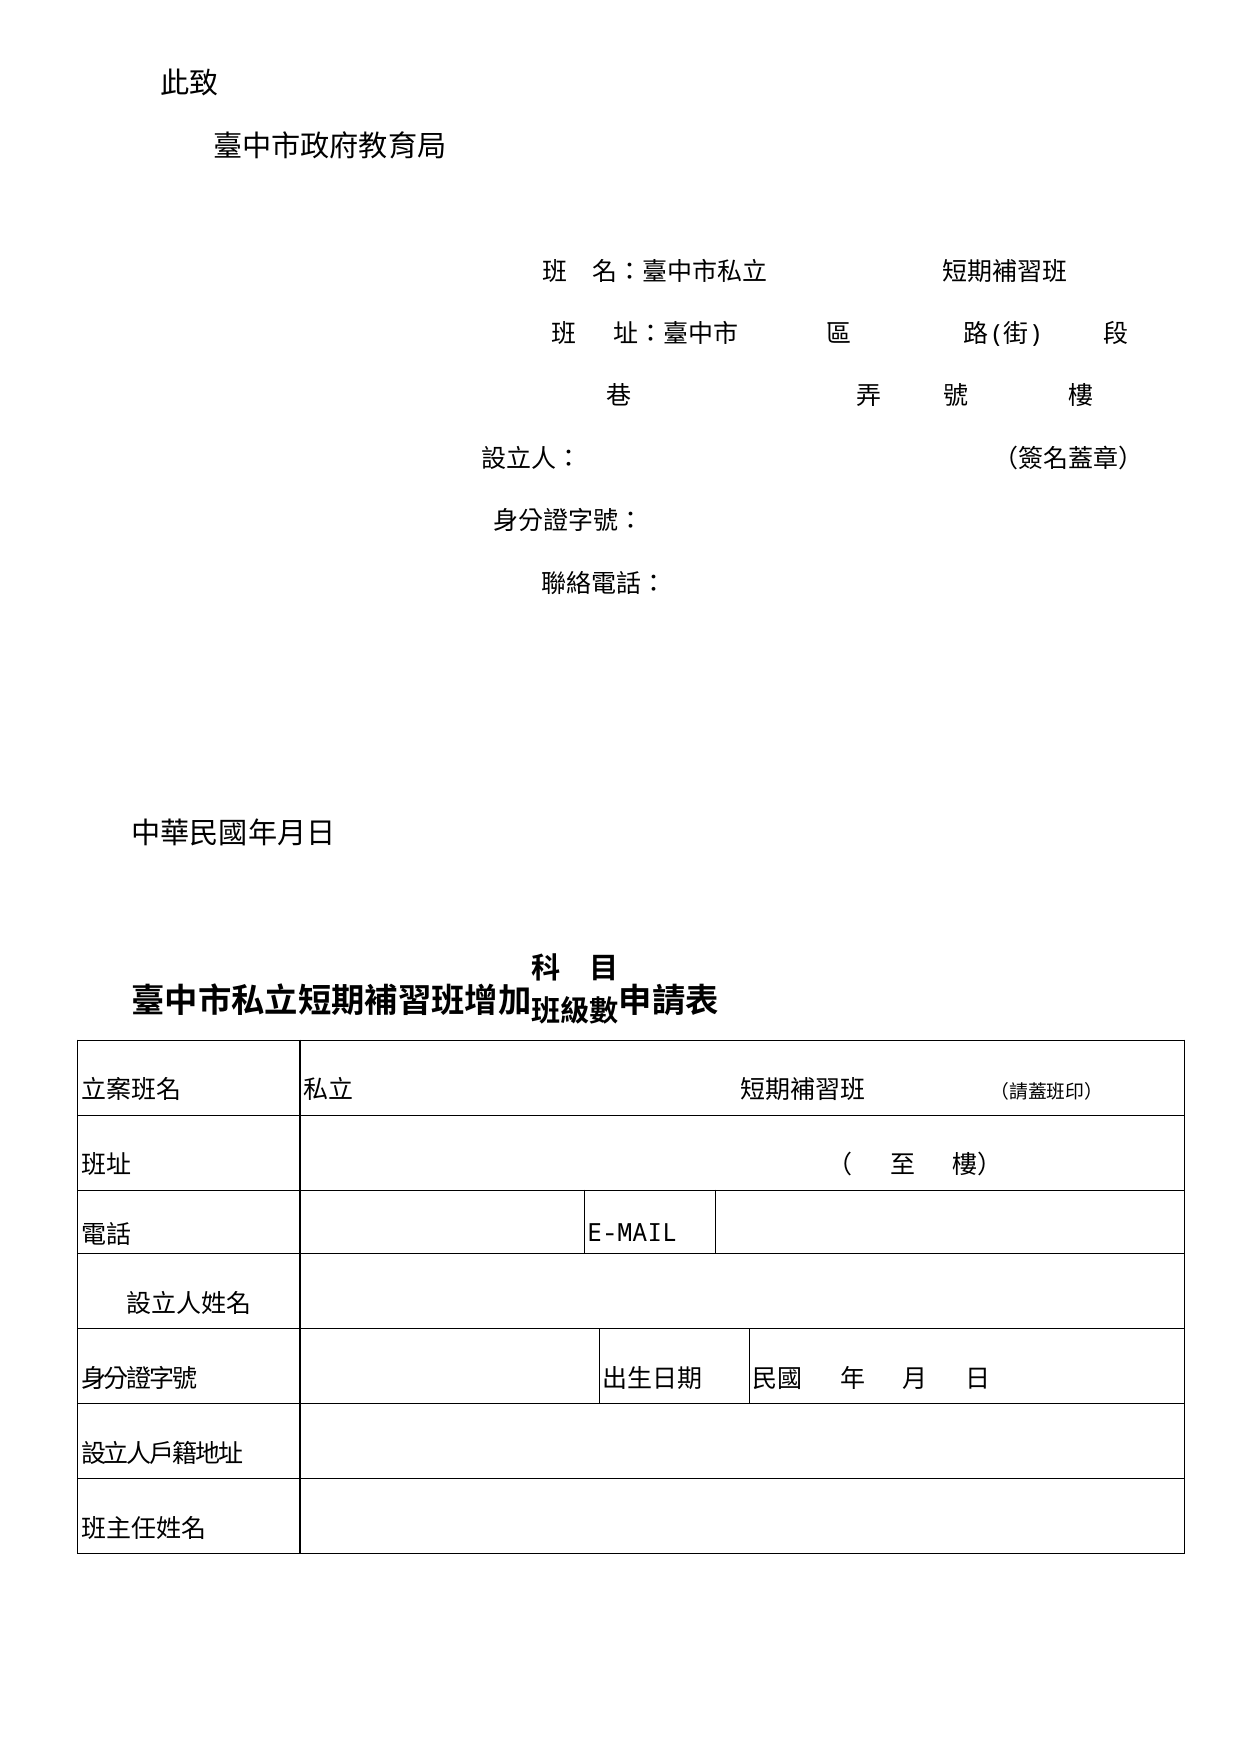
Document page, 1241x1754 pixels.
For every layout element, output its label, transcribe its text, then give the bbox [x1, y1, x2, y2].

table_cell [716, 1191, 1184, 1253]
table_cell [301, 1329, 599, 1403]
text 班 址：臺中市 區 路(街) 段 巷 弄 號 樓 [131, 289, 1144, 414]
table_cell E-MAIL [585, 1191, 715, 1253]
table_cell [301, 1191, 584, 1253]
table_cell （ 至 樓） [301, 1116, 1184, 1189]
table_cell 民國 年 月 日 [750, 1329, 1184, 1403]
text 設立人： （簽名蓋章） [131, 414, 1144, 477]
table_header 私立 短期補習班 （請蓋班印） [301, 1041, 1184, 1114]
text 此致 [131, 39, 1144, 102]
table_header 立案班名 [78, 1041, 299, 1114]
table_cell 身分證字號 [78, 1329, 299, 1403]
text 中華民國年月日 [131, 789, 1144, 852]
table_cell [301, 1404, 1184, 1478]
text 身分證字號： [131, 477, 1144, 539]
table_cell 電話 [78, 1191, 299, 1253]
table_cell 班主任姓名 [78, 1479, 299, 1553]
text 臺中市私立短期補習班增加科 目班級數申請表 [131, 914, 1144, 1039]
table_cell 設立人戶籍地址 [78, 1404, 299, 1478]
table_cell 班址 [78, 1116, 299, 1189]
text 臺中市政府教育局 [131, 102, 1144, 164]
text 班 名：臺中市私立 短期補習班 [131, 227, 1144, 289]
text 聯絡電話： [131, 539, 1144, 602]
table_cell [301, 1254, 1184, 1328]
table_cell [301, 1479, 1184, 1553]
table_cell 出生日期 [600, 1329, 749, 1403]
table_cell 設立人姓名 [78, 1254, 299, 1328]
